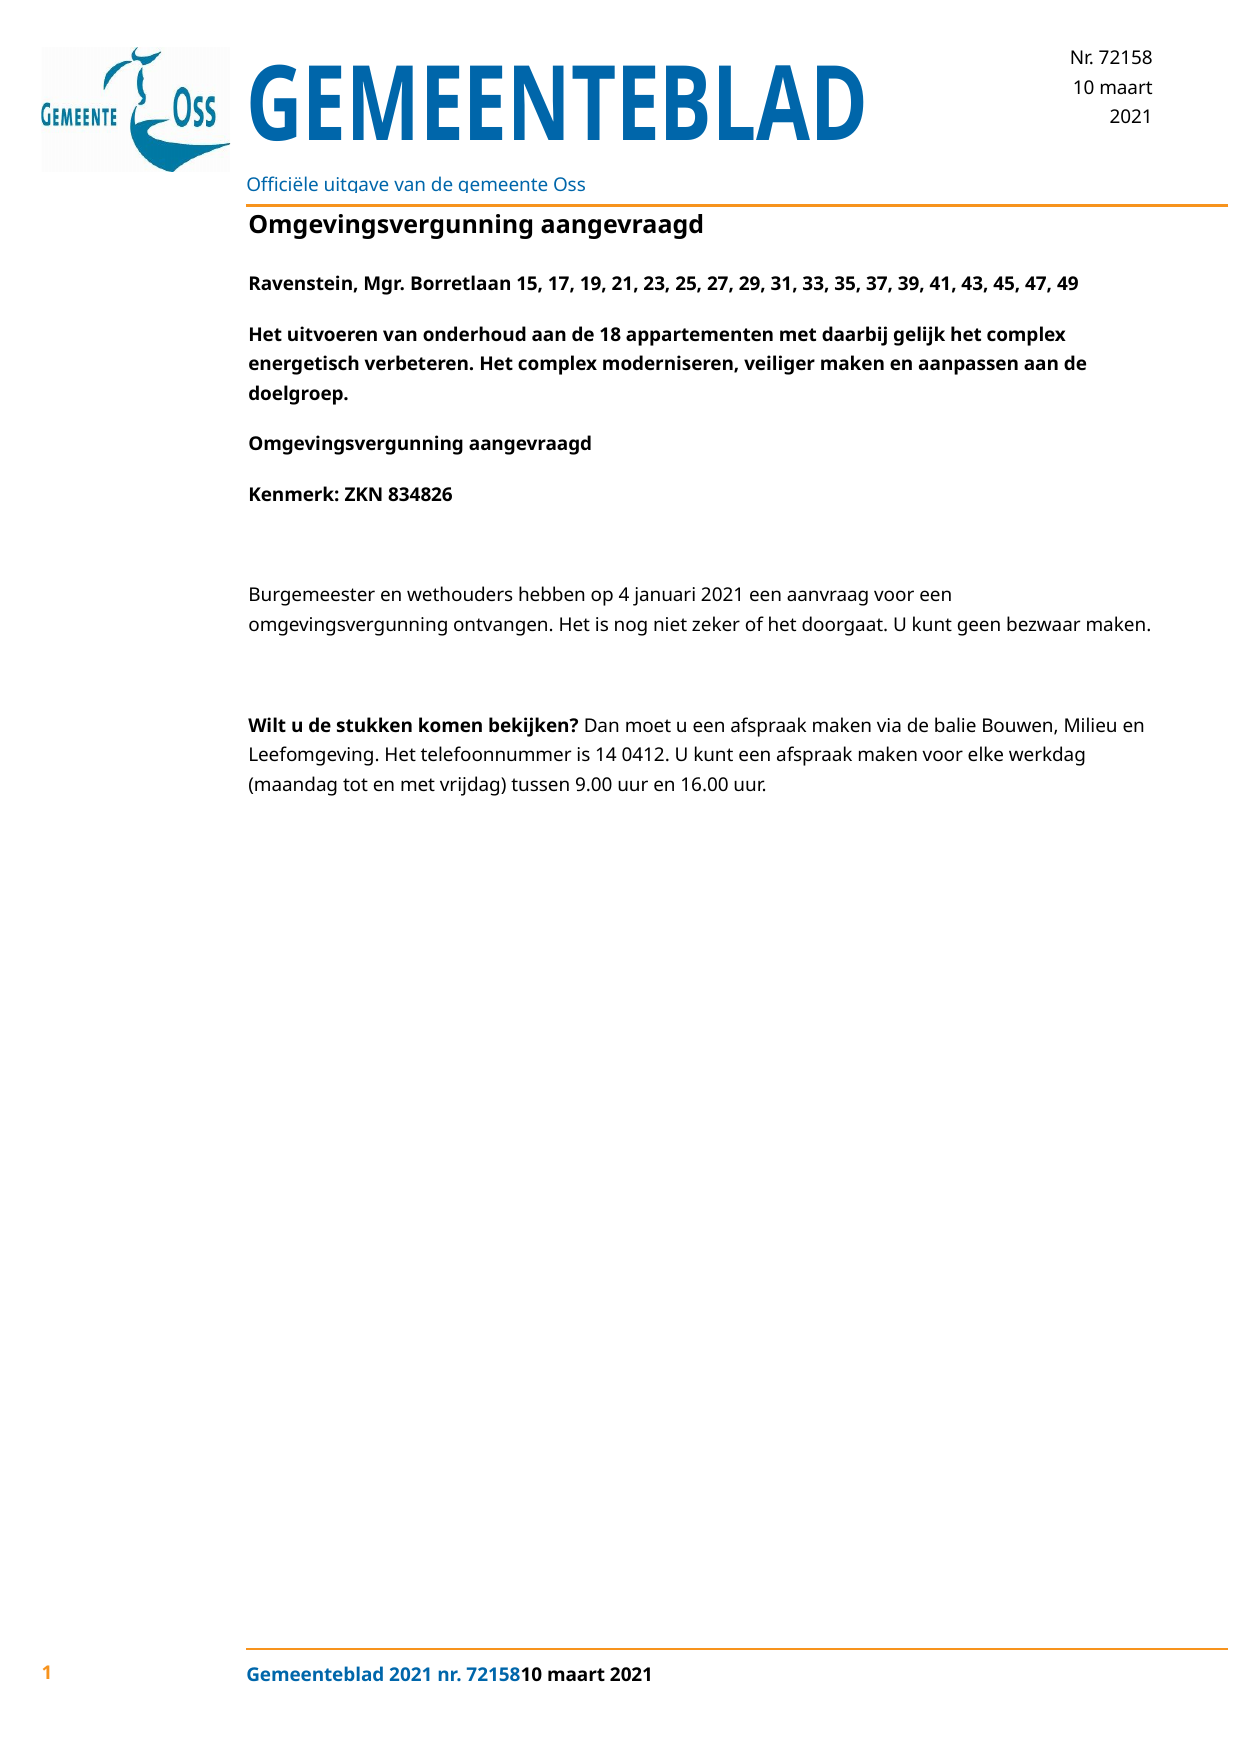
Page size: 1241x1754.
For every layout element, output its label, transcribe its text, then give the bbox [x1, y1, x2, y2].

text Wilt u de stukken komen bekijken? Dan moet u een afspraak maken via de balie Bouwen, Milieu en Leefomgeving. Het telefoonnummer is 14 0412. U kunt een afspraak maken voor elke werkdag (maandag tot en met vrijdag) tussen 9.00 uur en 16.00 uur. [248, 712, 1152, 797]
text Omgevingsvergunning aangevraagd [248, 430, 1152, 456]
picture [41, 47, 231, 172]
text Omgevingsvergunning aangevraagd [248, 207, 1152, 241]
text Het uitvoeren van onderhoud aan de 18 appartementen met daarbij gelijk het complex energetisch verbeteren. Het complex moderniseren, veiliger maken en aanpassen aan de doelgroep. [248, 321, 1152, 406]
text Kenmerk: ZKN 834826 [248, 481, 1152, 506]
text Ravenstein, Mgr. Borretlaan 15, 17, 19, 21, 23, 25, 27, 29, 31, 33, 35, 37, 39, 41, 43, 45, 47, 49 [248, 270, 1152, 296]
text Burgemeester en wethouders hebben op 4 januari 2021 een aanvraag voor een omgevingsvergunning ontvangen. Het is nog niet zeker of het doorgaat. U kunt geen bezwaar maken. [248, 582, 1152, 637]
